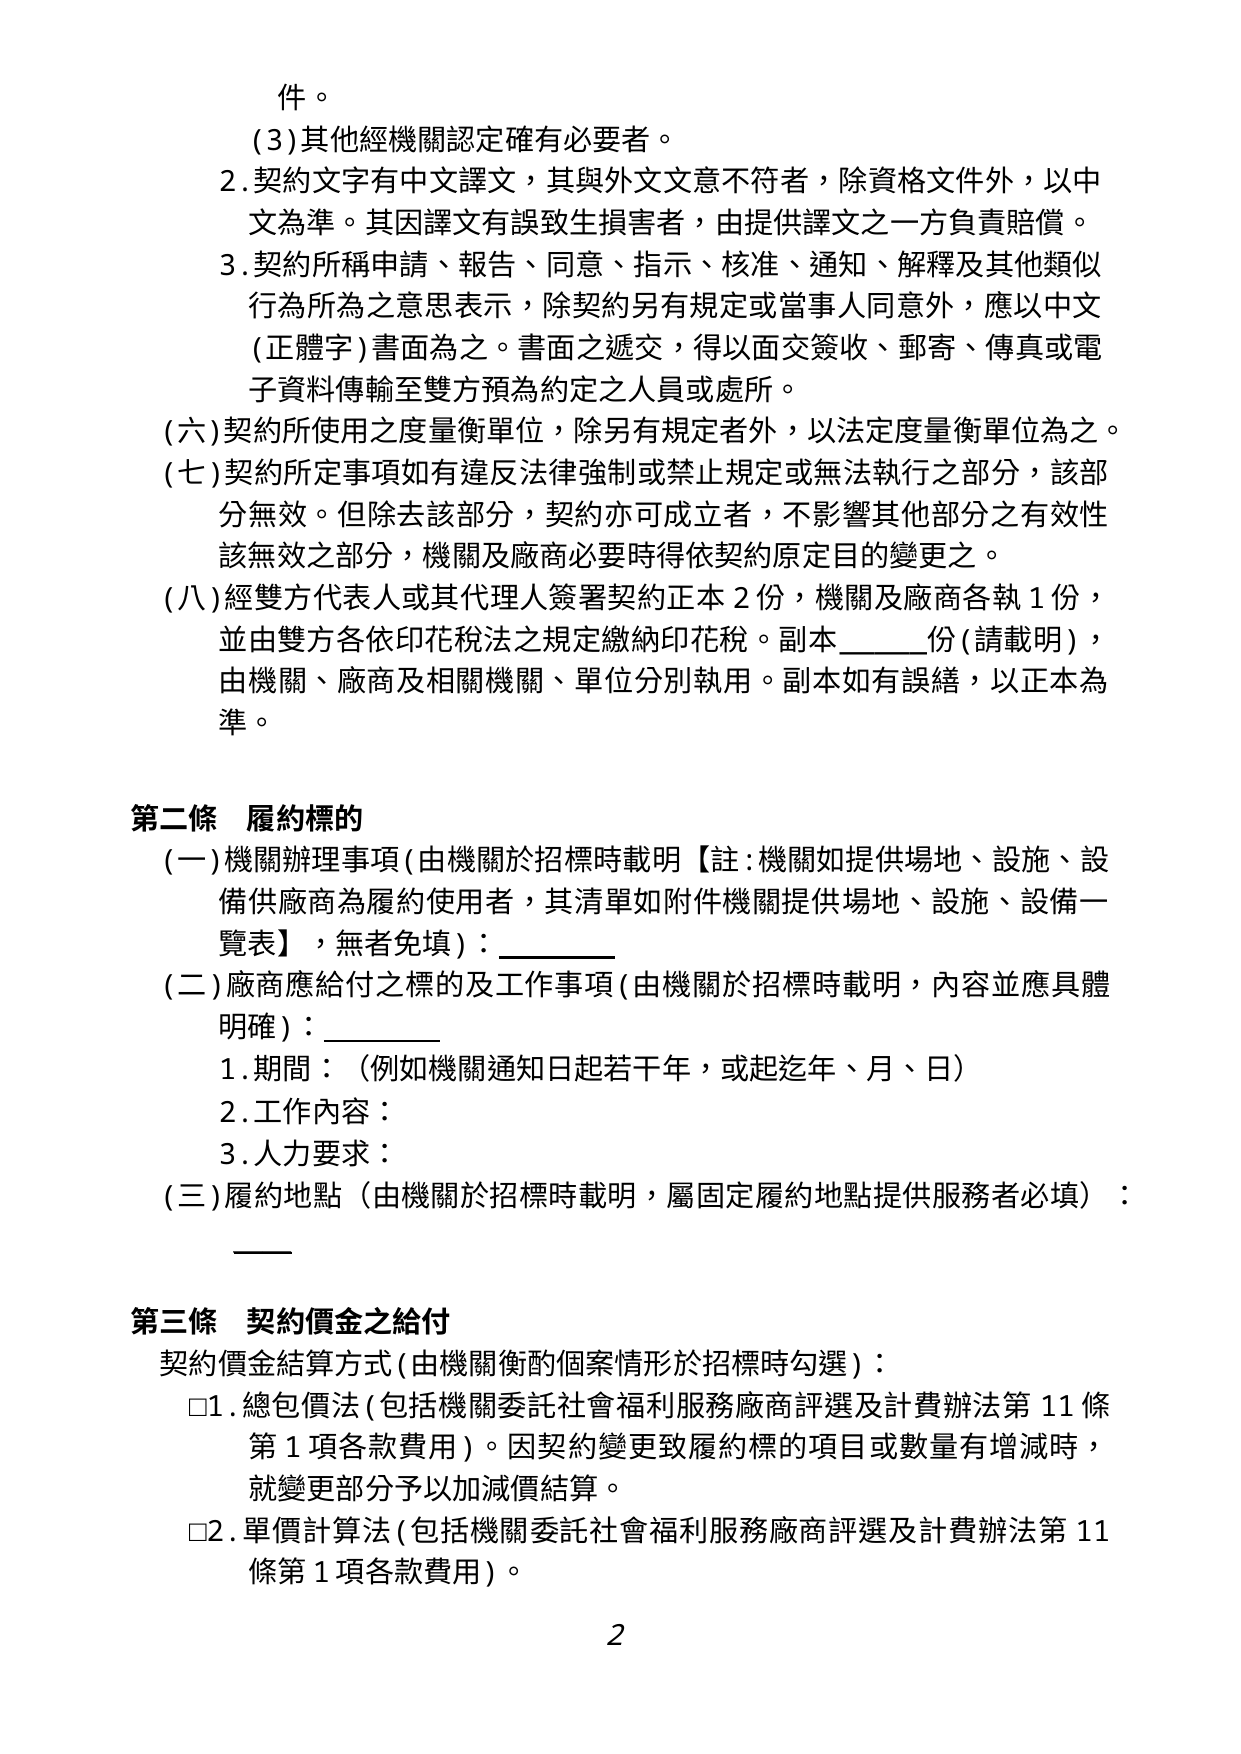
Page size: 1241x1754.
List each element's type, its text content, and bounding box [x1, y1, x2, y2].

text (一)機關辦理事項(由機關於招標時載明【註:機關如提供場地、設施、設備供廠商為履約使用者，其清單如附件機關提供場地、設施、設備一覽表】，無者免填)： [159, 837, 1110, 962]
text 2.契約文字有中文譯文，其與外文文意不符者，除資格文件外，以中文為準。其因譯文有誤致生損害者，由提供譯文之一方負責賠償。 [218, 158, 1104, 242]
text (二)廠商應給付之標的及工作事項(由機關於招標時載明，內容並應具體明確)： [159, 962, 1110, 1046]
text 第三條 契約價金之給付 [130, 1299, 1110, 1341]
text 1.期間：（例如機關通知日起若干年，或起迄年、月、日） [218, 1046, 1104, 1088]
text (六)契約所使用之度量衡單位，除另有規定者外，以法定度量衡單位為之。 [159, 408, 1110, 450]
text 件。 [248, 75, 1110, 117]
text (八)經雙方代表人或其代理人簽署契約正本2份，機關及廠商各執1份，並由雙方各依印花稅法之規定繳納印花稅。副本_____份(請載明)，由機關、廠商及相關機關、單位分別執用。副本如有誤繕，以正本為準。 [159, 575, 1110, 742]
text □2.單價計算法(包括機關委託社會福利服務廠商評選及計費辦法第11條第1項各款費用)。 [189, 1508, 1110, 1591]
text 3.契約所稱申請、報告、同意、指示、核准、通知、解釋及其他類似行為所為之意思表示，除契約另有規定或當事人同意外，應以中文(正體字)書面為之。書面之遞交，得以面交簽收、郵寄、傳真或電子資料傳輸至雙方預為約定之人員或處所。 [218, 242, 1104, 408]
text 第二條 履約標的 [130, 796, 1110, 837]
text (七)契約所定事項如有違反法律強制或禁止規定或無法執行之部分，該部分無效。但除去該部分，契約亦可成立者，不影響其他部分之有效性。該無效之部分，機關及廠商必要時得依契約原定目的變更之。 [159, 450, 1110, 575]
text □1.總包價法(包括機關委託社會福利服務廠商評選及計費辦法第11條第1項各款費用)。因契約變更致履約標的項目或數量有增減時，就變更部分予以加減價結算。 [189, 1383, 1110, 1508]
text (3)其他經機關認定確有必要者。 [248, 117, 1110, 158]
text 2.工作內容： [218, 1088, 1104, 1131]
text (三)履約地點（由機關於招標時載明，屬固定履約地點提供服務者必填）：＿＿ [159, 1173, 1110, 1258]
text 3.人力要求： [218, 1131, 1104, 1173]
text 契約價金結算方式(由機關衡酌個案情形於招標時勾選)： [159, 1341, 1110, 1383]
